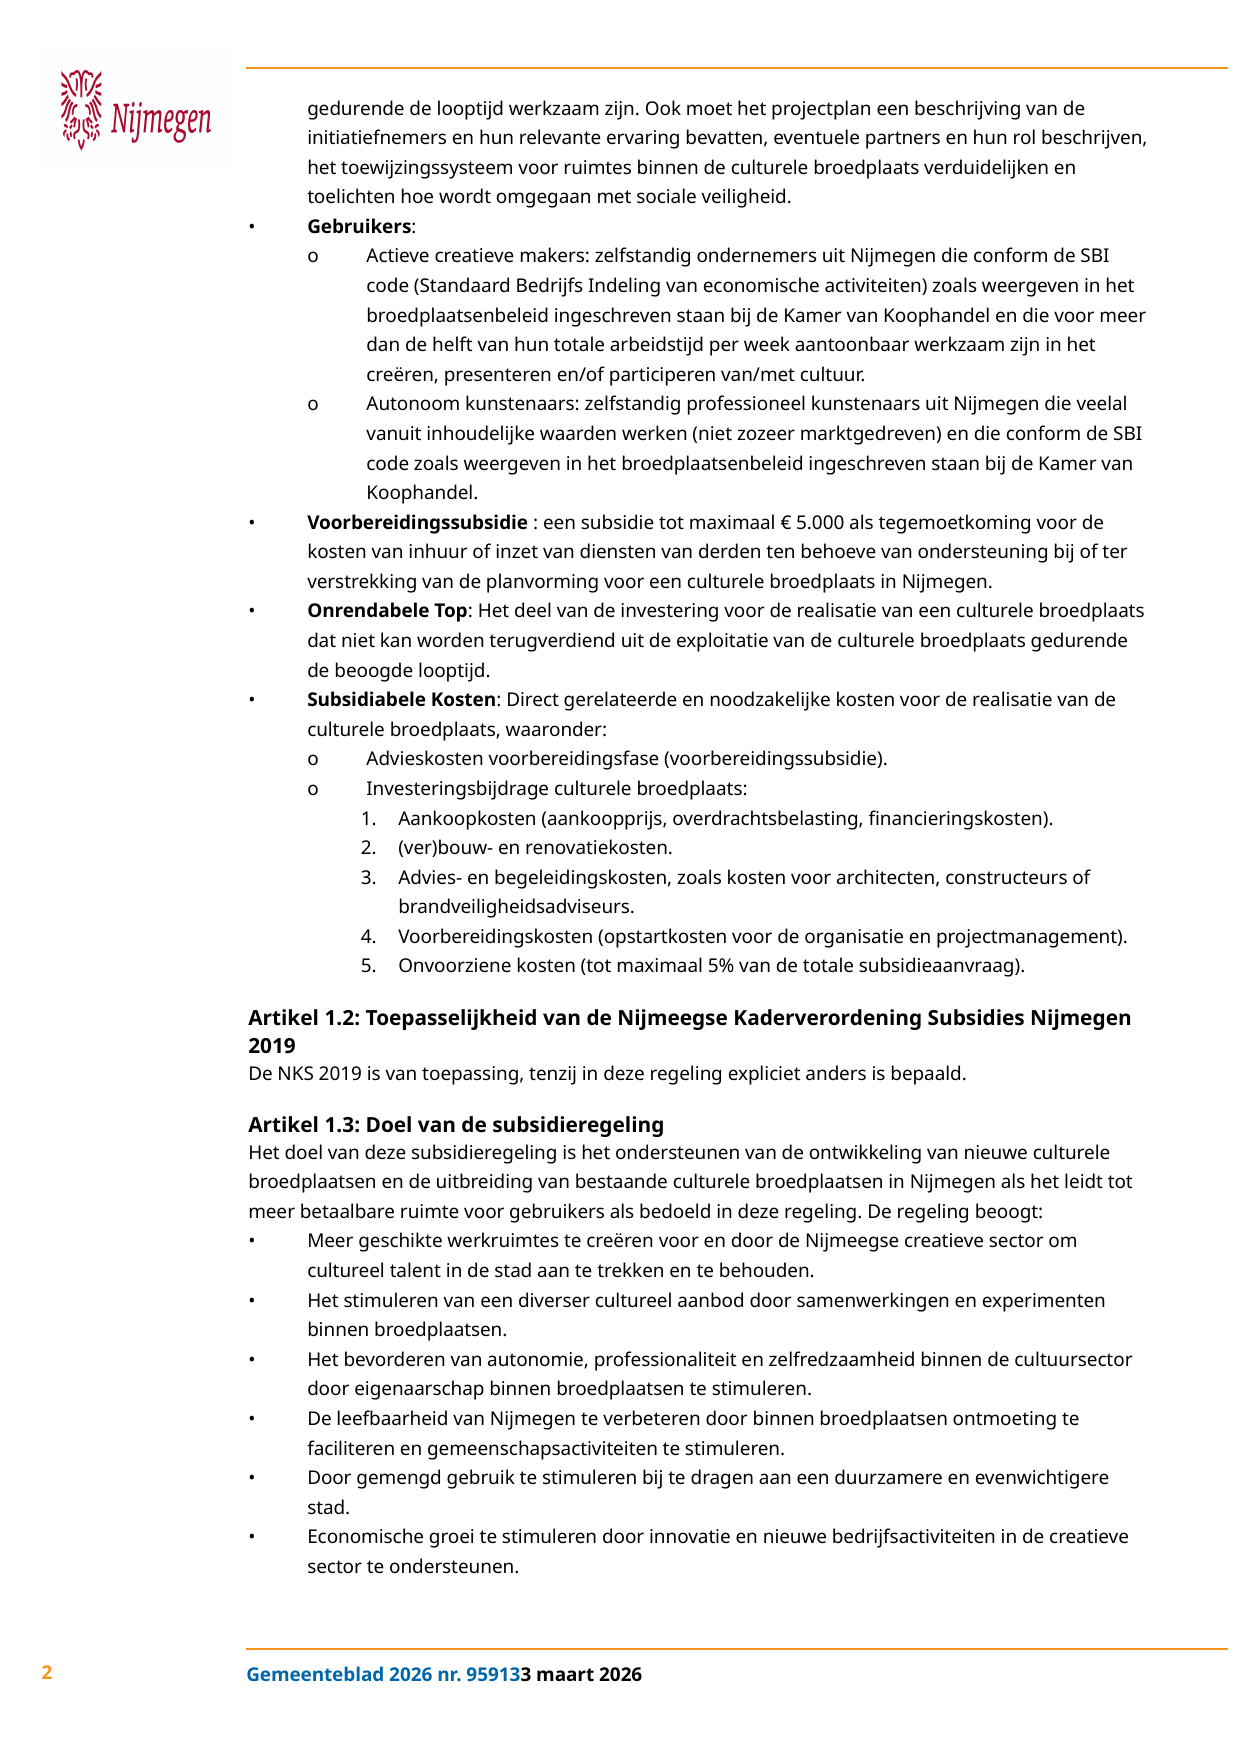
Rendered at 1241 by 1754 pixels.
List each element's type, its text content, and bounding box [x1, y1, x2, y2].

list Autonoom kunstenaars: zelfstandig professioneel kunstenaars uit Nijmegen die veelal vanuit inhoudelijke waarden werken (niet zozeer marktgedreven) en die conform de SBI code zoals weergeven in het broedplaatsenbeleid ingeschreven staan bij de Kamer van Koophandel. [307, 391, 1152, 505]
text Artikel 1.2: Toepasselijkheid van de Nijmeegse Kaderverordening Subsidies Nijmegen 2019 [248, 1003, 1152, 1060]
list Actieve creatieve makers: zelfstandig ondernemers uit Nijmegen die conform de SBI code (Standaard Bedrijfs Indeling van economische activiteiten) zoals weergeven in het broedplaatsenbeleid ingeschreven staan bij de Kamer van Koophandel en die voor meer dan de helft van hun totale arbeidstijd per week aantoonbaar werkzaam zijn in het creëren, presenteren en/of participeren van/met cultuur. [307, 243, 1152, 387]
list Door gemengd gebruik te stimuleren bij te dragen aan een duurzamere en evenwichtigere stad. [248, 1464, 1152, 1519]
text De NKS 2019 is van toepassing, tenzij in deze regeling expliciet anders is bepaald. [248, 1060, 1152, 1086]
list Investeringsbijdrage culturele broedplaats: [307, 775, 1152, 801]
list Voorbereidingskosten (opstartkosten voor de organisatie en projectmanagement). [361, 923, 1152, 949]
list Subsidiabele Kosten: Direct gerelateerde en noodzakelijke kosten voor de realisatie van de culturele broedplaats, waaronder: [248, 686, 1152, 742]
list Advieskosten voorbereidingsfase (voorbereidingssubsidie). [307, 746, 1152, 771]
list gedurende de looptijd werkzaam zijn. Ook moet het projectplan een beschrijving van de initiatiefnemers en hun relevante ervaring bevatten, eventuele partners en hun rol beschrijven, het toewijzingssysteem voor ruimtes binnen de culturele broedplaats verduidelijken en toelichten hoe wordt omgegaan met sociale veiligheid. [248, 95, 1152, 209]
list Onvoorziene kosten (tot maximaal 5% van de totale subsidieaanvraag). [361, 953, 1152, 978]
list Meer geschikte werkruimtes te creëren voor en door de Nijmeegse creatieve sector om cultureel talent in de stad aan te trekken en te behouden. [248, 1228, 1152, 1283]
list Het stimuleren van een diverser cultureel aanbod door samenwerkingen en experimenten binnen broedplaatsen. [248, 1287, 1152, 1342]
list Het bevorderen van autonomie, professionaliteit en zelfredzaamheid binnen de cultuursector door eigenaarschap binnen broedplaatsen te stimuleren. [248, 1346, 1152, 1401]
list (ver)bouw- en renovatiekosten. [361, 834, 1152, 860]
text Het doel van deze subsidieregeling is het ondersteunen van de ontwikkeling van nieuwe culturele broedplaatsen en de uitbreiding van bestaande culturele broedplaatsen in Nijmegen als het leidt tot meer betaalbare ruimte voor gebruikers als bedoeld in deze regeling. De regeling beoogt: [248, 1139, 1152, 1224]
list Voorbereidingssubsidie : een subsidie tot maximaal € 5.000 als tegemoetkoming voor de kosten van inhuur of inzet van diensten van derden ten behoeve van ondersteuning bij of ter verstrekking van de planvorming voor een culturele broedplaats in Nijmegen. [248, 509, 1152, 594]
list Aankoopkosten (aankoopprijs, overdrachtsbelasting, financieringskosten). [361, 805, 1152, 831]
text Artikel 1.3: Doel van de subsidieregeling [248, 1110, 1152, 1139]
list De leefbaarheid van Nijmegen te verbeteren door binnen broedplaatsen ontmoeting te faciliteren en gemeenschapsactiviteiten te stimuleren. [248, 1405, 1152, 1460]
list Advies- en begeleidingskosten, zoals kosten voor architecten, constructeurs of brandveiligheidsadviseurs. [361, 864, 1152, 919]
picture [41, 47, 231, 172]
list Economische groei te stimuleren door innovatie en nieuwe bedrijfsactiviteiten in de creatieve sector te ondersteunen. [248, 1523, 1152, 1579]
list Onrendabele Top: Het deel van de investering voor de realisatie van een culturele broedplaats dat niet kan worden terugverdiend uit de exploitatie van de culturele broedplaats gedurende de beoogde looptijd. [248, 598, 1152, 683]
list Gebruikers: [248, 213, 1152, 239]
